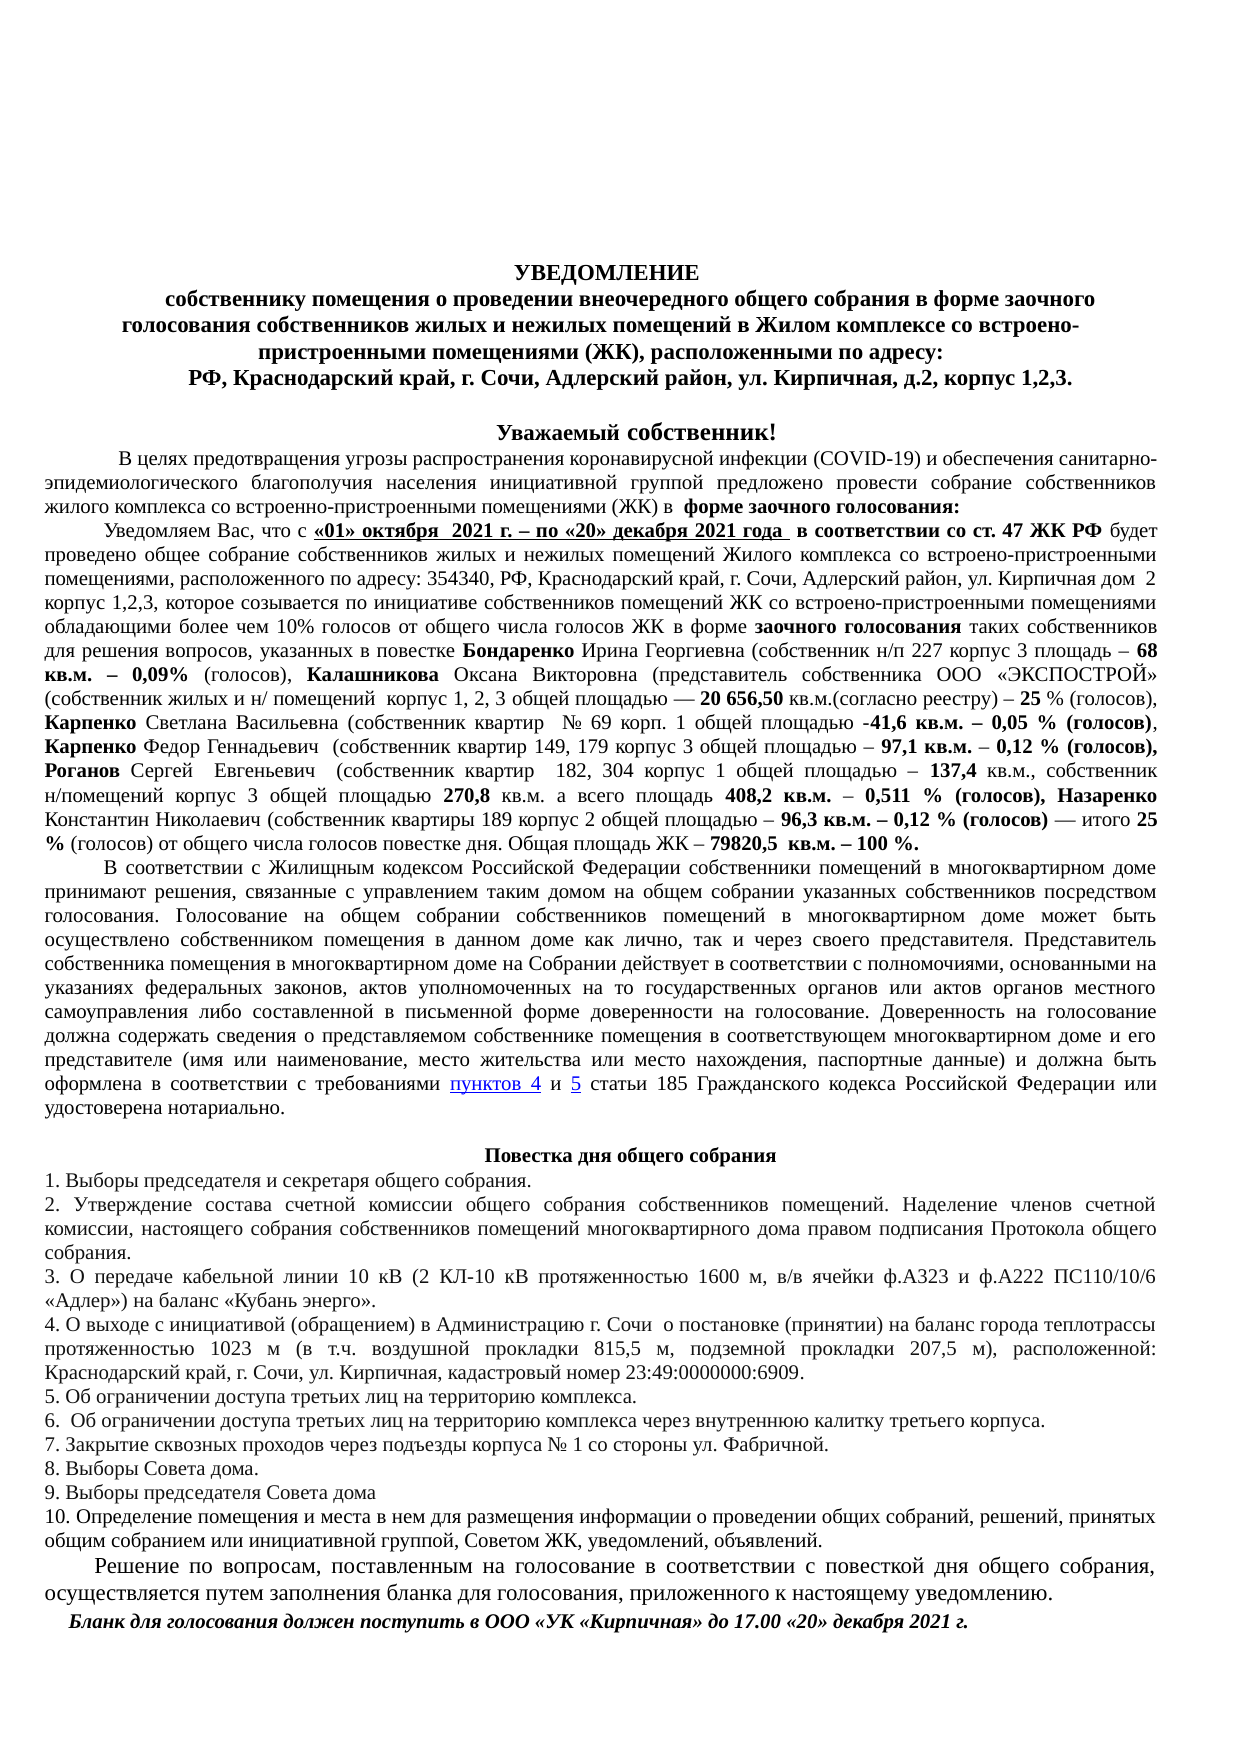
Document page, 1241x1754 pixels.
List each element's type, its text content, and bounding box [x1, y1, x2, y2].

text 3. О передаче кабельной линии 10 кВ (2 КЛ-10 кВ протяженностью 1600 м, в/в ячейки ф.А323 и ф.А222 ПС110/10/6 «Адлер») на баланс «Кубань энерго». [44, 1264, 1157, 1312]
text 8. Выборы Совета дома. [44, 1456, 1157, 1480]
text 6. Об ограничении доступа третьих лиц на территорию комплекса через внутреннюю калитку третьего корпуса. [44, 1408, 1157, 1432]
text 1. Выборы председателя и секретаря общего собрания. [44, 1167, 1157, 1192]
text 5. Об ограничении доступа третьих лиц на территорию комплекса. [44, 1384, 1157, 1408]
text Повестка дня общего собрания [44, 1143, 1157, 1167]
text Уведомляем Вас, что с «01» октября 2021 г. – по «20» декабря 2021 года в соответствии со ст. 47 ЖК РФ будет проведено общее собрание собственников жилых и нежилых помещений Жилого комплекса со встроено-пристроенными помещениями, расположенного по адресу: 354340, РФ, Краснодарский край, г. Сочи, Адлерский район, ул. Кирпичная дом 2 корпус 1,2,3, которое созывается по инициативе собственников помещений ЖК со встроено-пристроенными помещениями обладающими более чем 10% голосов от общего числа голосов ЖК в форме заочного голосования таких собственников для решения вопросов, указанных в повестке Бондаренко Ирина Георгиевна (собственник н/п 227 корпус 3 площадь – 68 кв.м. – 0,09% (голосов), Калашникова Оксана Викторовна (представитель собственника ООО «ЭКСПОСТРОЙ» (собственник жилых и н/ помещений корпус 1, 2, 3 общей площадью — 20 656,50 кв.м.(согласно реестру) – 25 % (голосов), Карпенко Светлана Васильевна (собственник квартир № 69 корп. 1 общей площадью -41,6 кв.м. – 0,05 % (голосов), Карпенко Федор Геннадьевич (собственник квартир 149, 179 корпус 3 общей площадью – 97,1 кв.м. – 0,12 % (голосов), Роганов Сергей Евгеньевич (собственник квартир 182, 304 корпус 1 общей площадью – 137,4 кв.м., собственник н/помещений корпус 3 общей площадью 270,8 кв.м. а всего площадь 408,2 кв.м. – 0,511 % (голосов), Назаренко Константин Николаевич (собственник квартиры 189 корпус 2 общей площадью – 96,3 кв.м. – 0,12 % (голосов) — итого 25 % (голосов) от общего числа голосов повестке дня. Общая площадь ЖК – 79820,5 кв.м. – 100 %. [44, 518, 1157, 855]
text 9. Выборы председателя Совета дома [44, 1480, 1157, 1504]
text УВЕДОМЛЕНИЕ [44, 259, 1157, 285]
text В соответствии с Жилищным кодексом Российской Федерации собственники помещений в многоквартирном доме принимают решения, связанные с управлением таким домом на общем собрании указанных собственников посредством голосования. Голосование на общем собрании собственников помещений в многоквартирном доме может быть осуществлено собственником помещения в данном доме как лично, так и через своего представителя. Представитель собственника помещения в многоквартирном доме на Собрании действует в соответствии с полномочиями, основанными на указаниях федеральных законов, актов уполномоченных на то государственных органов или актов органов местного самоуправления либо составленной в письменной форме доверенности на голосование. Доверенность на голосование должна содержать сведения о представляемом собственнике помещения в соответствующем многоквартирном доме и его представителе (имя или наименование, место жительства или место нахождения, паспортные данные) и должна быть оформлена в соответствии с требованиями пунктов 4 и 5 статьи 185 Гражданского кодекса Российской Федерации или удостоверена нотариально. [44, 855, 1157, 1119]
text Уважаемый собственник! [44, 417, 1157, 446]
text 7. Закрытие сквозных проходов через подъезды корпуса № 1 со стороны ул. Фабричной. [44, 1432, 1157, 1456]
text собственнику помещения о проведении внеочередного общего собрания в форме заочного голосования собственников жилых и нежилых помещений в Жилом комплексе со встроено-пристроенными помещениями (ЖК), расположенными по адресу: [44, 285, 1157, 364]
text В целях предотвращения угрозы распространения коронавирусной инфекции (COVID-19) и обеспечения санитарно-эпидемиологического благополучия населения инициативной группой предложено провести собрание собственников жилого комплекса со встроенно-пристроенными помещениями (ЖК) в форме заочного голосования: [44, 446, 1157, 518]
text 10. Определение помещения и места в нем для размещения информации о проведении общих собраний, решений, принятых общим собранием или инициативной группой, Советом ЖК, уведомлений, объявлений. [44, 1504, 1157, 1552]
text Бланк для голосования должен поступить в ООО «УК «Кирпичная» до 17.00 «20» декабря 2021 г. [44, 1605, 1157, 1634]
text 2. Утверждение состава счетной комиссии общего собрания собственников помещений. Наделение членов счетной комиссии, настоящего собрания собственников помещений многоквартирного дома правом подписания Протокола общего собрания. [44, 1192, 1157, 1264]
text РФ, Краснодарский край, г. Сочи, Адлерский район, ул. Кирпичная, д.2, корпус 1,2,3. [44, 364, 1157, 391]
text Решение по вопросам, поставленным на голосование в соответствии с повесткой дня общего собрания, осуществляется путем заполнения бланка для голосования, приложенного к настоящему уведомлению. [44, 1552, 1157, 1605]
text 4. О выходе с инициативой (обращением) в Администрацию г. Сочи о постановке (принятии) на баланс города теплотрассы протяженностью 1023 м (в т.ч. воздушной прокладки 815,5 м, подземной прокладки 207,5 м), расположенной: Краснодарский край, г. Сочи, ул. Кирпичная, кадастровый номер 23:49:0000000:6909. [44, 1312, 1157, 1384]
